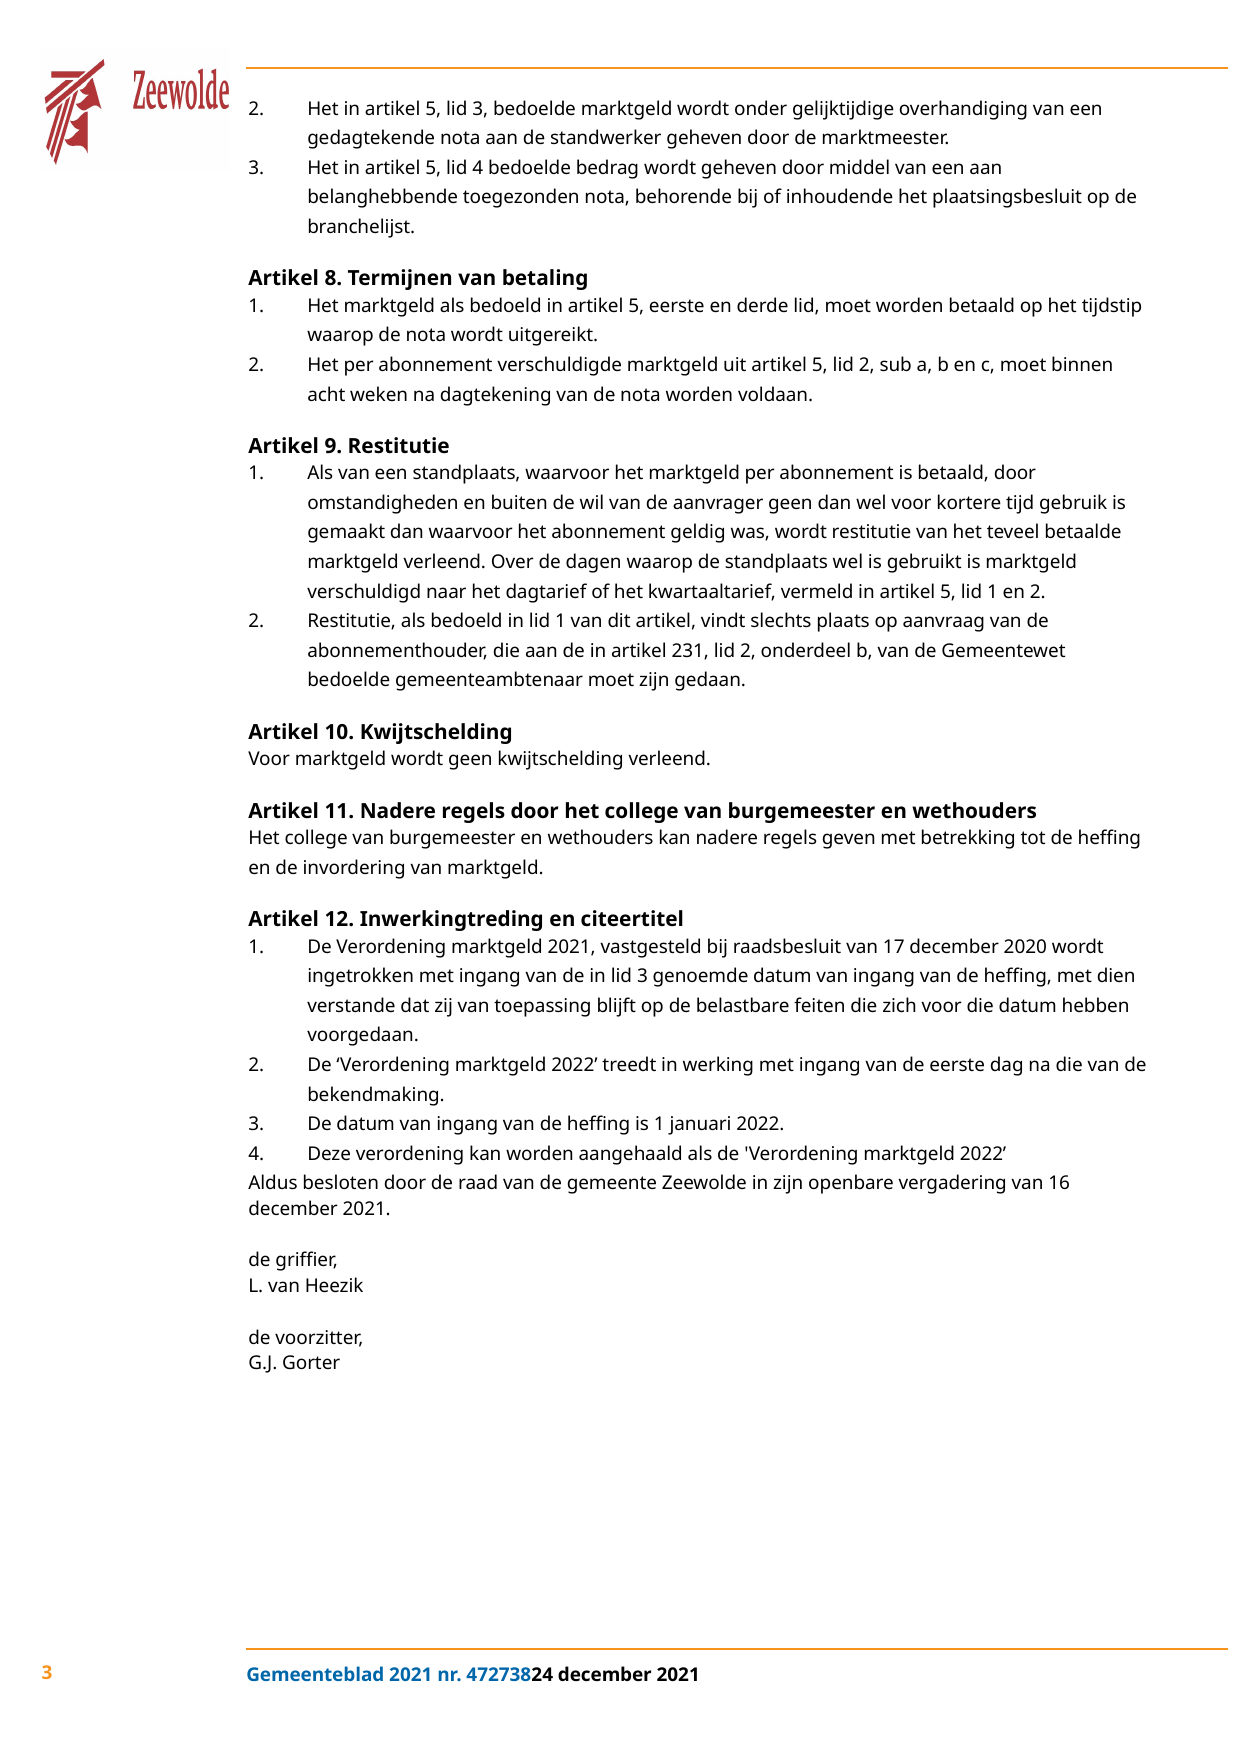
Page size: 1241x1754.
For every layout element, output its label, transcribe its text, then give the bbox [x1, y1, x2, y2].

list De ‘Verordening marktgeld 2022’ treedt in werking met ingang van de eerste dag na die van de bekendmaking. [248, 1051, 1152, 1106]
text Artikel 9. Restitutie [248, 431, 1152, 459]
list Restitutie, als bedoeld in lid 1 van dit artikel, vindt slechts plaats op aanvraag van de abonnementhouder, die aan de in artikel 231, lid 2, onderdeel b, van de Gemeentewet bedoelde gemeenteambtenaar moet zijn gedaan. [248, 607, 1152, 692]
list De Verordening marktgeld 2021, vastgesteld bij raadsbesluit van 17 december 2020 wordt ingetrokken met ingang van de in lid 3 genoemde datum van ingang van de heffing, met dien verstande dat zij van toepassing blijft op de belastbare feiten die zich voor die datum hebben voorgedaan. [248, 933, 1152, 1047]
text Artikel 11. Nadere regels door het college van burgemeester en wethouders [248, 796, 1152, 824]
list Als van een standplaats, waarvoor het marktgeld per abonnement is betaald, door omstandigheden en buiten de wil van de aanvrager geen dan wel voor kortere tijd gebruik is gemaakt dan waarvoor het abonnement geldig was, wordt restitutie van het teveel betaalde marktgeld verleend. Over de dagen waarop de standplaats wel is gebruikt is marktgeld verschuldigd naar het dagtarief of het kwartaaltarief, vermeld in artikel 5, lid 1 en 2. [248, 459, 1152, 604]
text de voorzitter, [248, 1324, 1152, 1349]
list Deze verordening kan worden aangehaald als de 'Verordening marktgeld 2022’ [248, 1140, 1152, 1166]
text Aldus besloten door de raad van de gemeente Zeewolde in zijn openbare vergadering van 16 december 2021. [248, 1169, 1152, 1221]
picture [41, 47, 231, 172]
text Artikel 12. Inwerkingtreding en citeertitel [248, 904, 1152, 933]
list Het in artikel 5, lid 3, bedoelde marktgeld wordt onder gelijktijdige overhandiging van een gedagtekende nota aan de standwerker geheven door de marktmeester. [248, 95, 1152, 150]
text Het college van burgemeester en wethouders kan nadere regels geven met betrekking tot de heffing en de invordering van marktgeld. [248, 824, 1152, 880]
list De datum van ingang van de heffing is 1 januari 2022. [248, 1110, 1152, 1136]
text L. van Heezik [248, 1272, 1152, 1298]
text Artikel 10. Kwijtschelding [248, 717, 1152, 746]
list Het in artikel 5, lid 4 bedoelde bedrag wordt geheven door middel van een aan belanghebbende toegezonden nota, behorende bij of inhoudende het plaatsingsbesluit op de branchelijst. [248, 154, 1152, 239]
text Artikel 8. Termijnen van betaling [248, 263, 1152, 292]
text Voor marktgeld wordt geen kwijtschelding verleend. [248, 746, 1152, 771]
text de griffier, [248, 1247, 1152, 1272]
text G.J. Gorter [248, 1349, 1152, 1375]
list Het per abonnement verschuldigde marktgeld uit artikel 5, lid 2, sub a, b en c, moet binnen acht weken na dagtekening van de nota worden voldaan. [248, 351, 1152, 406]
list Het marktgeld als bedoeld in artikel 5, eerste en derde lid, moet worden betaald op het tijdstip waarop de nota wordt uitgereikt. [248, 292, 1152, 347]
